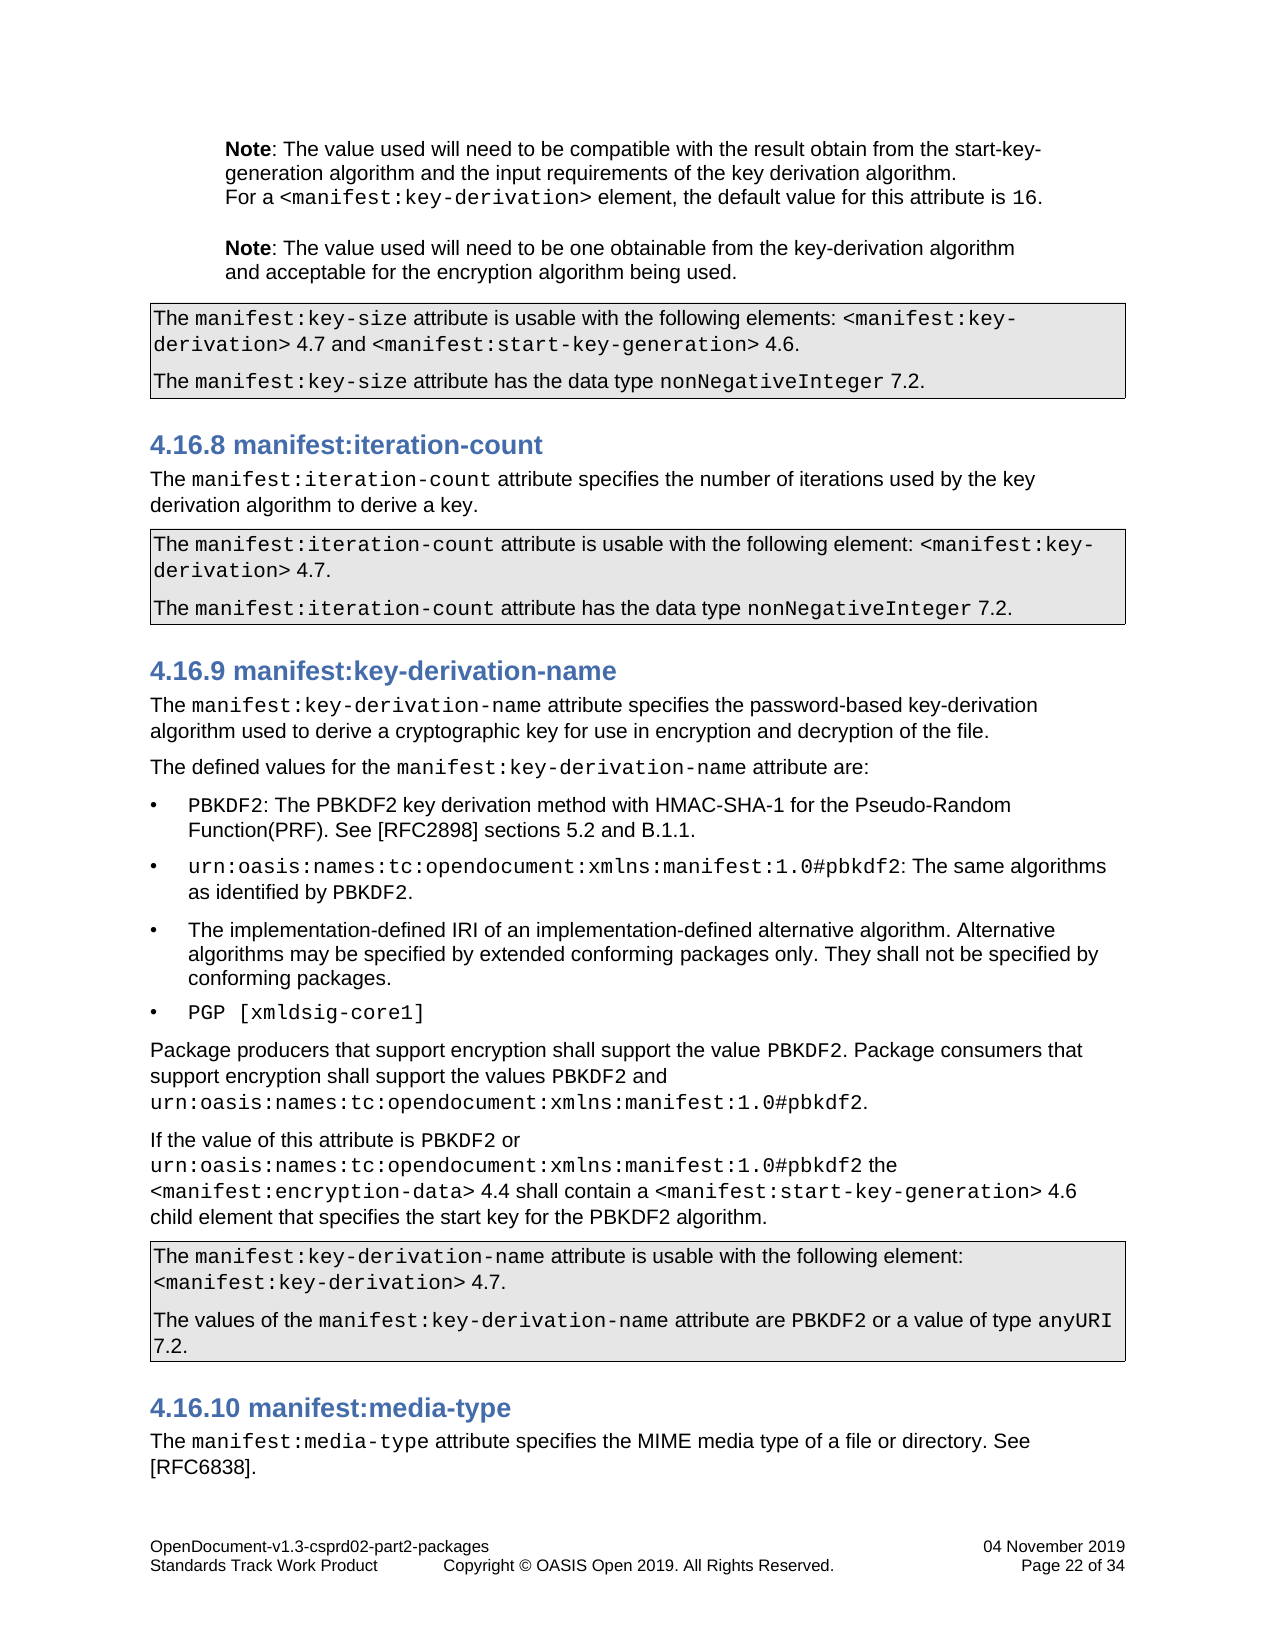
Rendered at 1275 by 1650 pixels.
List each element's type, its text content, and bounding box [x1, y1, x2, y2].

list The manifest:key-derivation-name attribute is usable with the following element: <manifest:key-derivation> 4.7. [151, 1242, 1125, 1296]
text Note: The value used will need to be compatible with the result obtain from the start-key-generation algorithm and the input requirements of the key derivation algorithm. For a <manifest:key-derivation> element, the default value for this attribute is 16. [225, 137, 1050, 211]
subtitle manifest:iteration-count [150, 429, 1125, 461]
list urn:oasis:names:tc:opendocument:xmlns:manifest:1.0#pbkdf2: The same algorithms as identified by PBKDF2. [150, 854, 1125, 906]
text The defined values for the manifest:key-derivation-name attribute are: [150, 754, 1125, 780]
list The manifest:key-size attribute has the data type nonNegativeInteger 7.2. [151, 366, 1125, 398]
list PBKDF2: The PBKDF2 key derivation method with HMAC-SHA-1 for the Pseudo-Random Function(PRF). See [RFC2898] sections 5.2 and B.1.1. [150, 792, 1125, 842]
list The manifest:key-size attribute is usable with the following elements: <manifest:key-derivation> 4.7 and <manifest:start-key-generation> 4.6. [151, 304, 1125, 357]
list The manifest:iteration-count attribute is usable with the following element: <manifest:key-derivation> 4.7. [151, 530, 1125, 583]
subtitle manifest:media-type [150, 1392, 1125, 1423]
text Package producers that support encryption shall support the value PBKDF2. Package consumers that support encryption shall support the values PBKDF2 and urn:oasis:names:tc:opendocument:xmlns:manifest:1.0#pbkdf2. [150, 1038, 1125, 1115]
subtitle manifest:key-derivation-name [150, 655, 1125, 687]
text If the value of this attribute is PBKDF2 or urn:oasis:names:tc:opendocument:xmlns:manifest:1.0#pbkdf2 the <manifest:encryption-data> 4.4 shall contain a <manifest:start-key-generation> 4.6 child element that specifies the start key for the PBKDF2 algorithm. [150, 1127, 1125, 1229]
list The implementation-defined IRI of an implementation-defined alternative algorithm. Alternative algorithms may be specified by extended conforming packages only. They shall not be specified by conforming packages. [150, 918, 1125, 990]
list The values of the manifest:key-derivation-name attribute are PBKDF2 or a value of type anyURI 7.2. [151, 1305, 1125, 1361]
text The manifest:iteration-count attribute specifies the number of iterations used by the key derivation algorithm to derive a key. [150, 467, 1125, 516]
text Note: The value used will need to be one obtainable from the key-derivation algorithm and acceptable for the encryption algorithm being used. [225, 236, 1050, 284]
text The manifest:key-derivation-name attribute specifies the password-based key-derivation algorithm used to derive a cryptographic key for use in encryption and decryption of the file. [150, 693, 1125, 742]
list PGP [xmldsig-core1] [150, 1002, 1125, 1026]
text The manifest:media-type attribute specifies the MIME media type of a file or directory. See [RFC6838]. [150, 1429, 1125, 1479]
list The manifest:iteration-count attribute has the data type nonNegativeInteger 7.2. [151, 592, 1125, 624]
